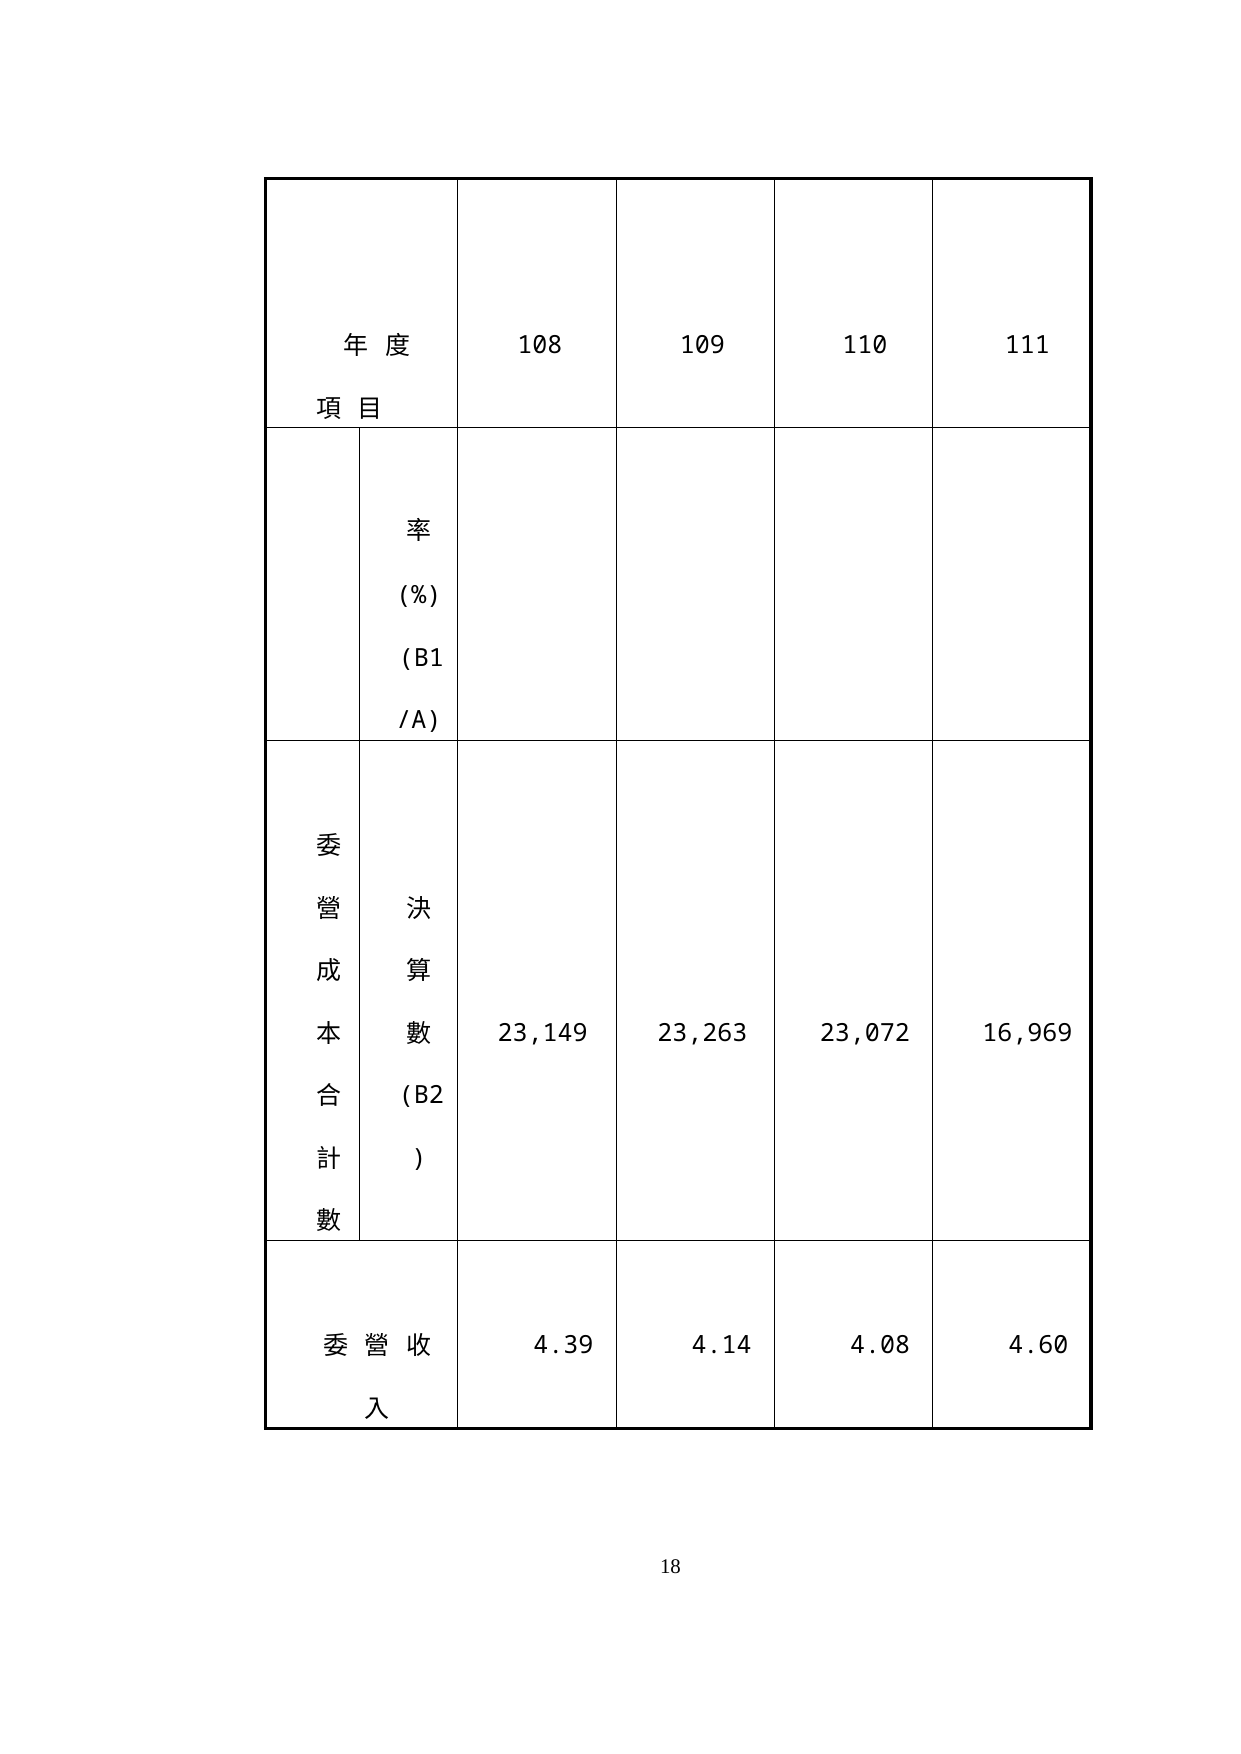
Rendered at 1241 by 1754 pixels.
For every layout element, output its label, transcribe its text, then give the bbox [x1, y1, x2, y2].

table_cell 4.14 [617, 1241, 774, 1427]
table_cell 23,149 [458, 741, 616, 1240]
table_header 年度 項目 [267, 180, 457, 427]
table_cell 23,263 [617, 741, 774, 1240]
table_cell [267, 428, 359, 740]
table_cell [458, 428, 616, 740]
table_header 109 [617, 180, 774, 427]
table_cell 委營 成本 合計數 [267, 741, 359, 1240]
table_cell 委營收入 [267, 1241, 457, 1427]
table_header 111 [933, 180, 1089, 427]
table_cell 23,072 [775, 741, 932, 1240]
table_cell 決算數 (B2) [360, 741, 457, 1240]
table_cell 率 (%) (B1/A) [360, 428, 457, 740]
table_cell [617, 428, 774, 740]
table_header 110 [775, 180, 932, 427]
table_cell [933, 428, 1089, 740]
table_cell 4.39 [458, 1241, 616, 1427]
table_cell 16,969 [933, 741, 1089, 1240]
table_cell 4.60 [933, 1241, 1089, 1427]
table_cell [775, 428, 932, 740]
table_header 108 [458, 180, 616, 427]
table_cell 4.08 [775, 1241, 932, 1427]
